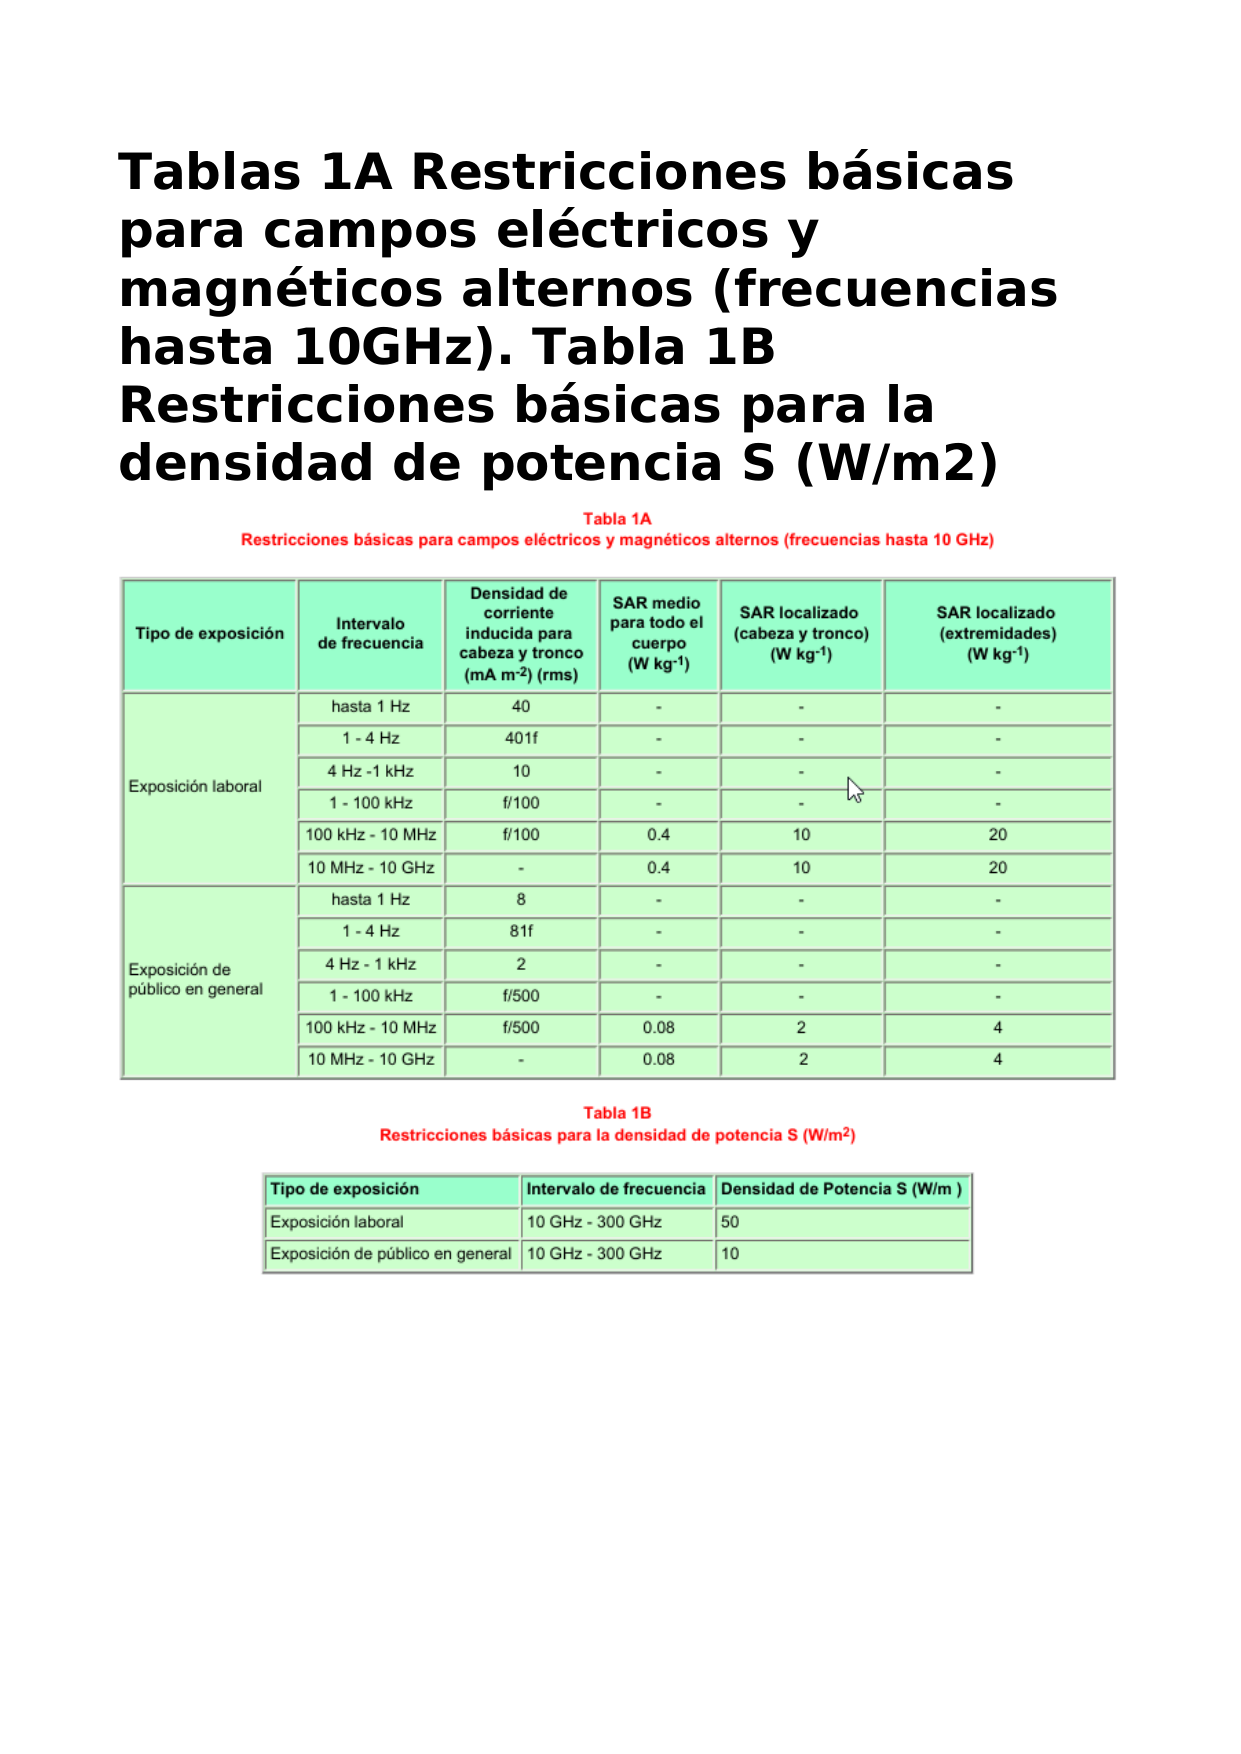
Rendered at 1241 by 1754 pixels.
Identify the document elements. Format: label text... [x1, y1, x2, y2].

picture [118, 505, 1123, 1280]
subtitle Tablas 1A Restricciones básicas para campos eléctricos y magnéticos alternos (frecuencias hasta 10GHz). Tabla 1B Restricciones básicas para la densidad de potencia S (W/m2) [118, 143, 1122, 492]
